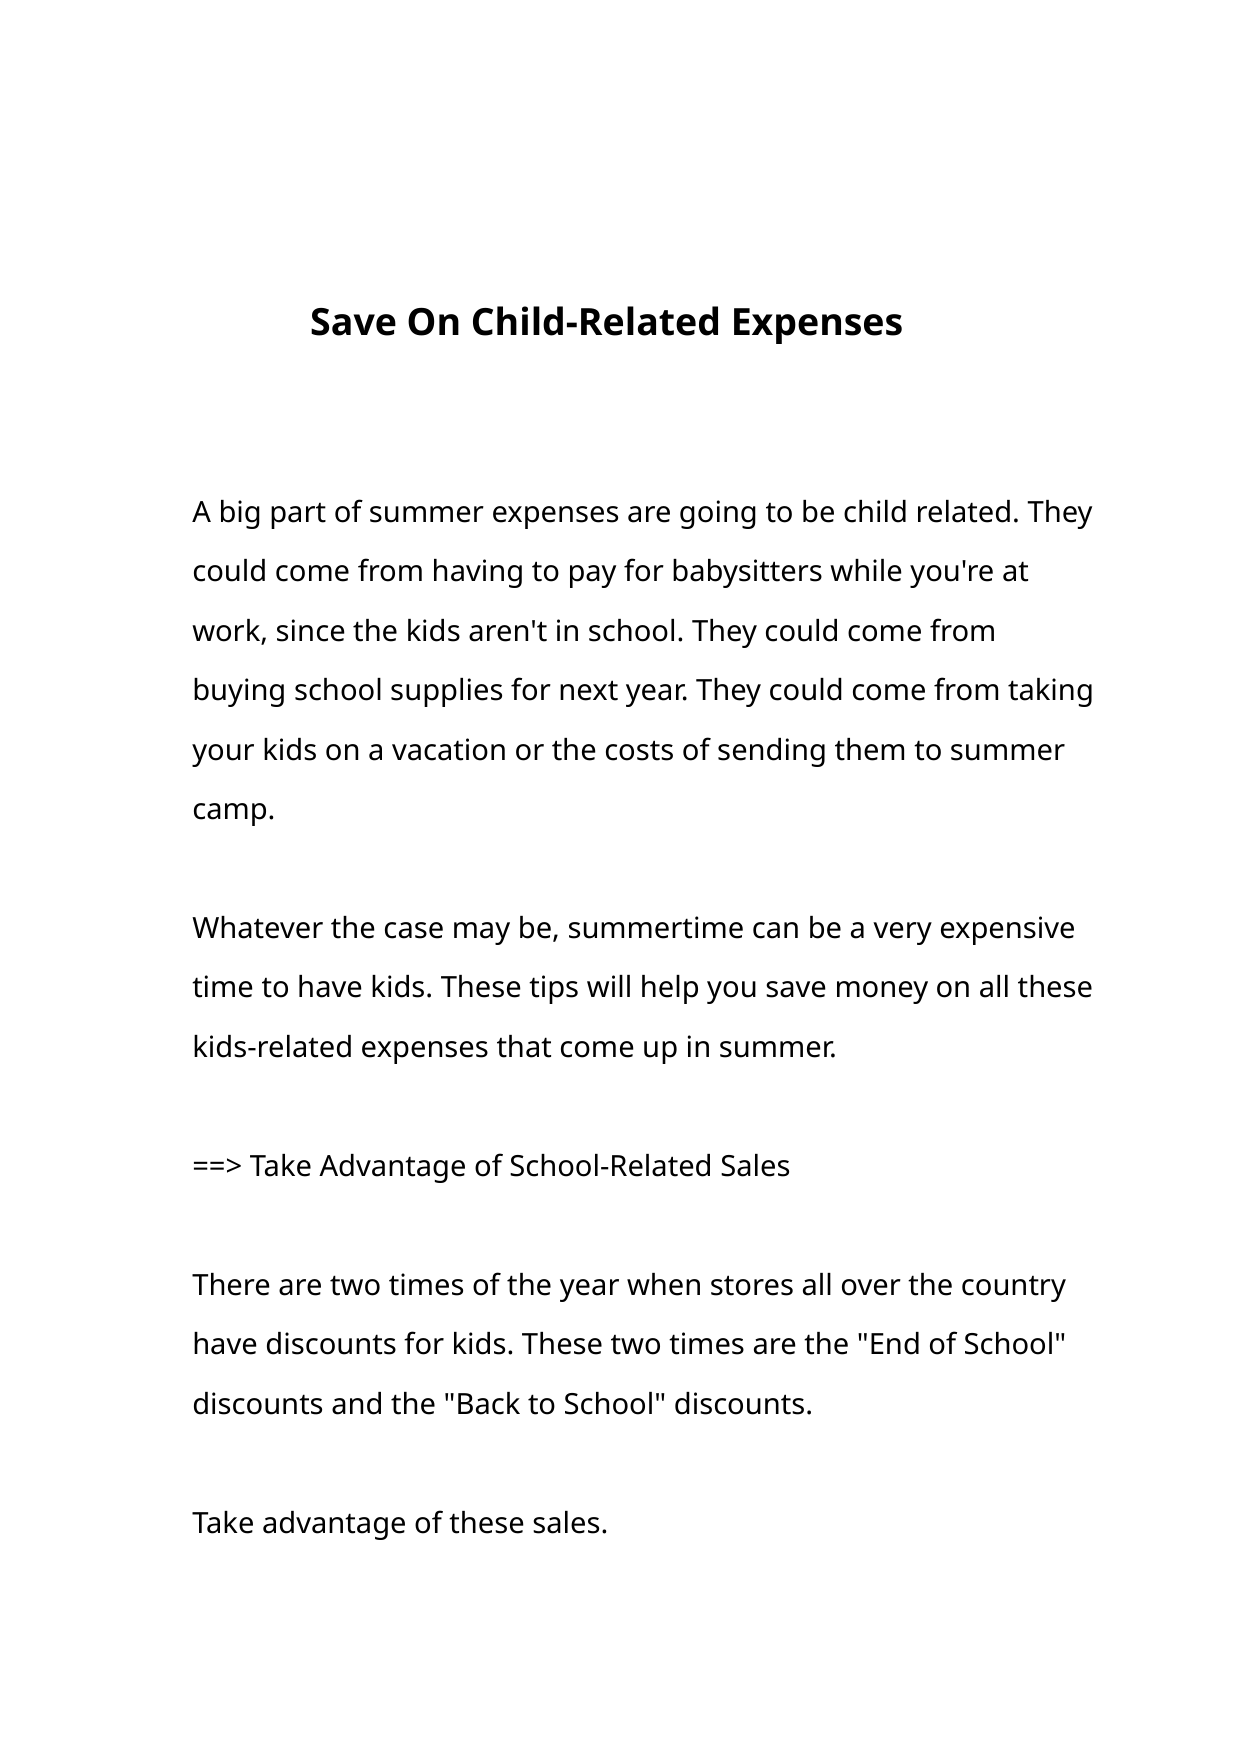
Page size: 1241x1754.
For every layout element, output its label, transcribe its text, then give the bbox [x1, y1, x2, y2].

text Save On Child-Related Expenses [118, 295, 1096, 346]
text There are two times of the year when stores all over the country have discounts for kids. These two times are the "End of School" discounts and the "Back to School" discounts. [192, 1264, 1096, 1423]
text Take advantage of these sales. [192, 1502, 1096, 1542]
text A big part of summer expenses are going to be child related. They could come from having to pay for babysitters while you're at work, since the kids aren't in school. They could come from buying school supplies for next year. They could come from taking your kids on a vacation or the costs of sending them to summer camp. [192, 491, 1096, 828]
text Whatever the case may be, summertime can be a very expensive time to have kids. These tips will help you save money on all these kids-related expenses that come up in summer. [192, 907, 1096, 1066]
text ==> Take Advantage of School-Related Sales [192, 1145, 1096, 1185]
